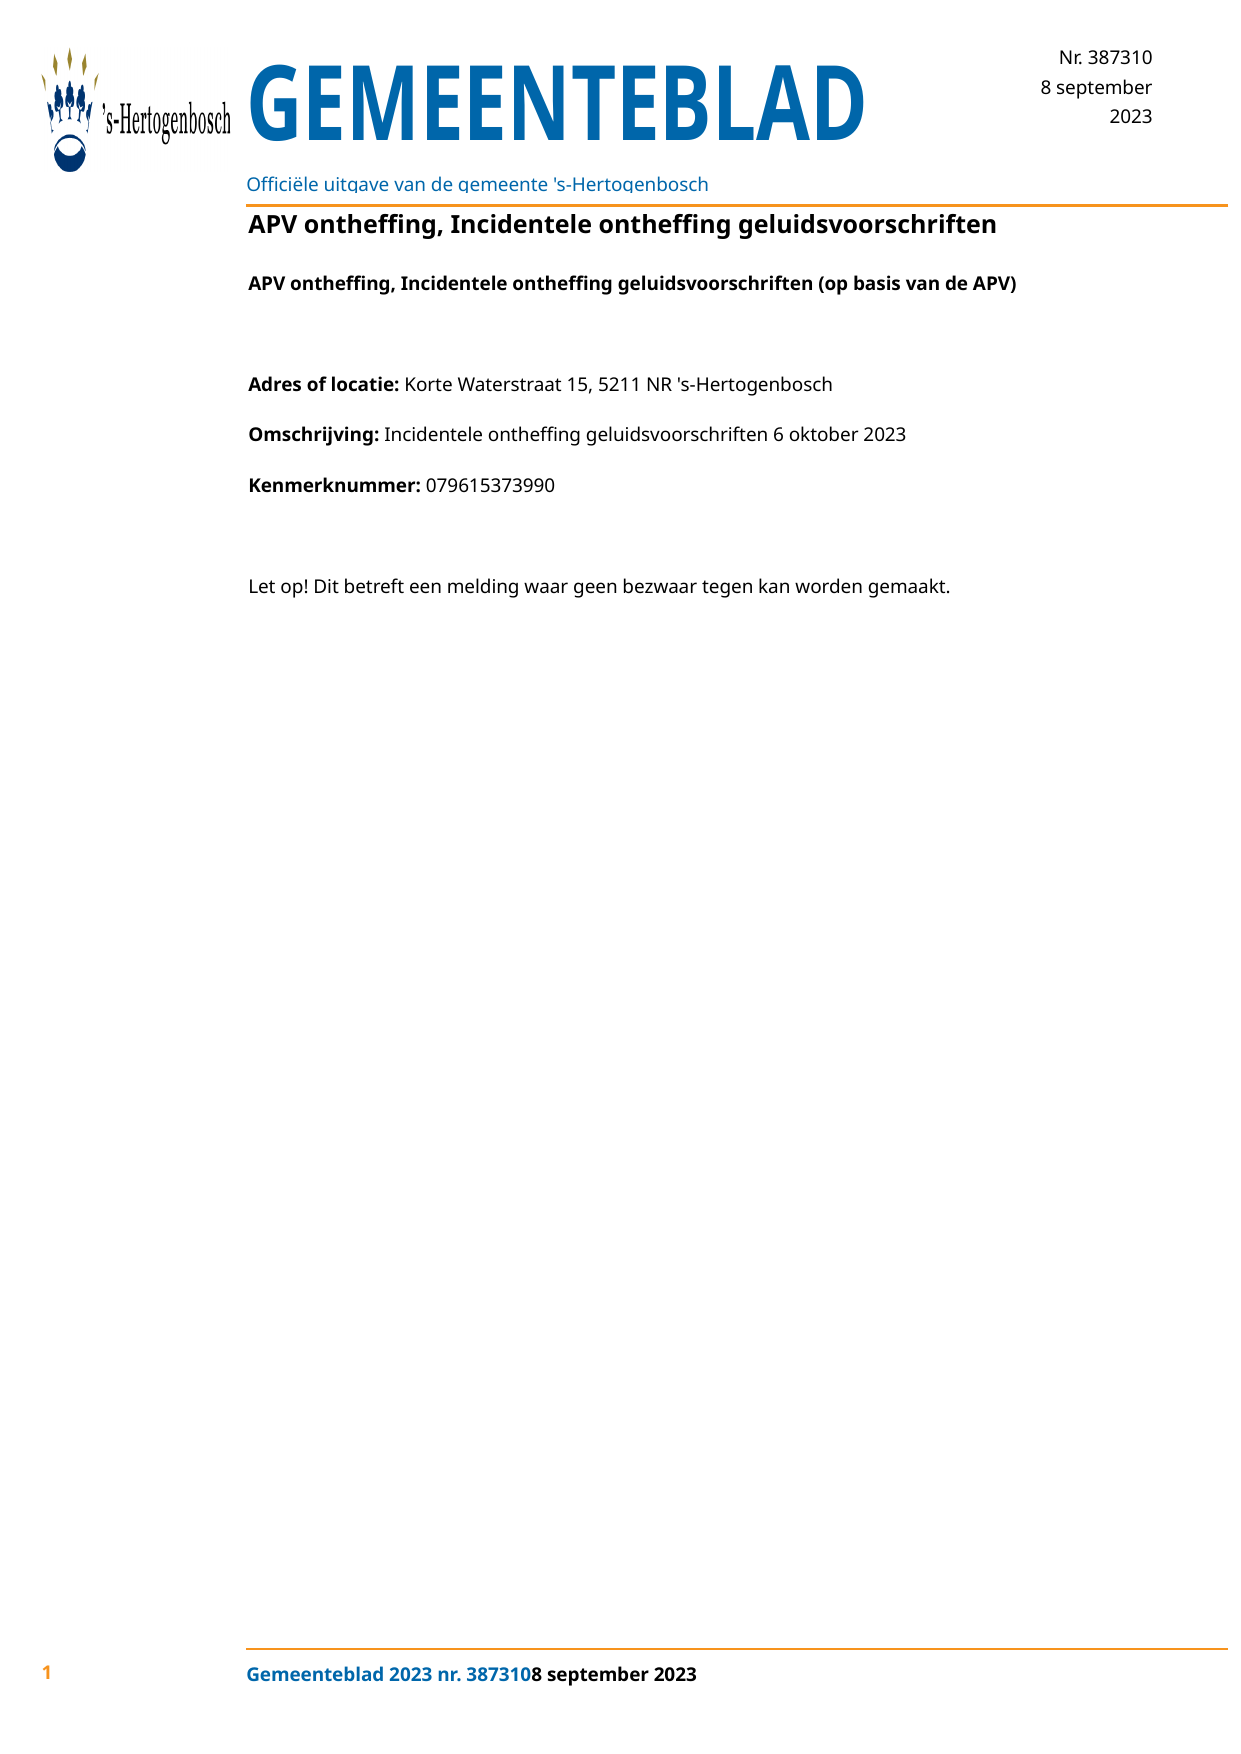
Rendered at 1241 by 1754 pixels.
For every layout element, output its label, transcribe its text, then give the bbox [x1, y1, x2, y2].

text Kenmerknummer: 079615373990 [248, 472, 1152, 498]
text APV ontheffing, Incidentele ontheffing geluidsvoorschriften (op basis van de APV) [248, 270, 1152, 296]
text Let op! Dit betreft een melding waar geen bezwaar tegen kan worden gemaakt. [248, 573, 1152, 598]
text APV ontheffing, Incidentele ontheffing geluidsvoorschriften [248, 207, 1152, 241]
picture [41, 47, 231, 172]
text Omschrijving: Incidentele ontheffing geluidsvoorschriften 6 oktober 2023 [248, 422, 1152, 447]
text Adres of locatie: Korte Waterstraat 15, 5211 NR 's-Hertogenbosch [248, 371, 1152, 397]
